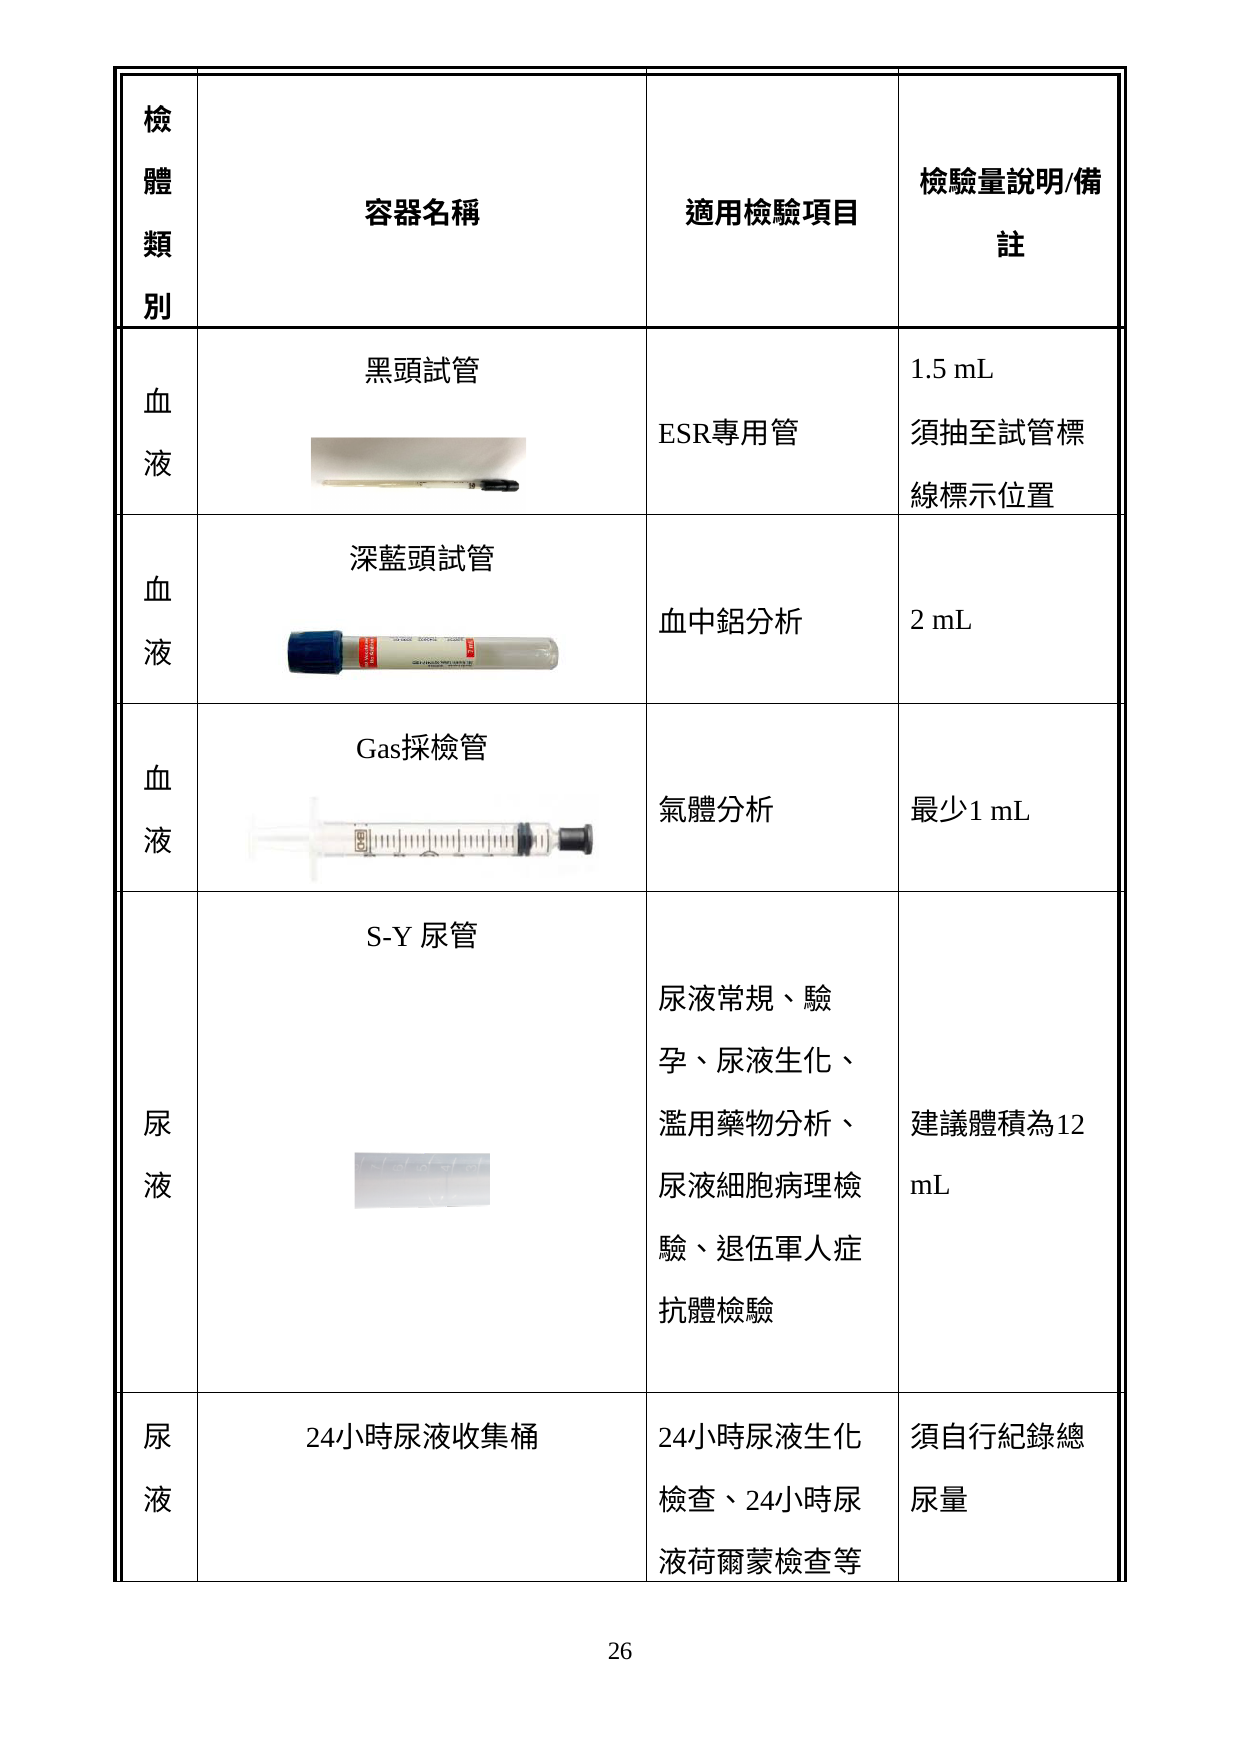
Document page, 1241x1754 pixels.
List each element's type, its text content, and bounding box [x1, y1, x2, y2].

table_header 檢體 類別 [118, 69, 197, 326]
table_cell 24小時尿液收集桶 [198, 1393, 646, 1581]
table_cell ESR專用管 [647, 329, 898, 514]
table_cell 建議體積為12 mL [899, 892, 1117, 1392]
table_cell 血液 [123, 515, 197, 703]
table_header [198, 69, 646, 73]
table_header [647, 69, 898, 73]
table_cell 氣體分析 [647, 704, 898, 891]
table_cell 尿液 [123, 1393, 197, 1581]
table_cell 尿液常規、驗孕、尿液生化、濫用藥物分析、尿液細胞病理檢驗、退伍軍人症抗體檢驗 [647, 892, 898, 1392]
table_cell 血液 [123, 329, 197, 514]
table_cell 2 mL [899, 515, 1117, 703]
table_header 容器名稱 [198, 76, 646, 326]
table_cell 1.5 mL 須抽至試管標線標示位置 [899, 329, 1117, 514]
table_cell 血液 [123, 704, 197, 891]
table_cell 黑頭試管 [198, 329, 646, 514]
table_cell 尿液 [123, 892, 197, 1392]
table_header 適用檢驗項目 [647, 76, 898, 326]
table_header 檢驗量說明/備註 [899, 69, 1122, 326]
table_cell 最少1 mL [899, 704, 1117, 891]
table_cell 深藍頭試管 [198, 515, 646, 703]
table_cell Gas採檢管 [198, 704, 646, 891]
table_cell 須自行紀錄總尿量 [899, 1393, 1117, 1581]
table_cell 血中鋁分析 [647, 515, 898, 703]
table_cell 24小時尿液生化檢查、24小時尿液荷爾蒙檢查等 [647, 1393, 898, 1581]
table_cell S-Y 尿管 [198, 892, 646, 1392]
